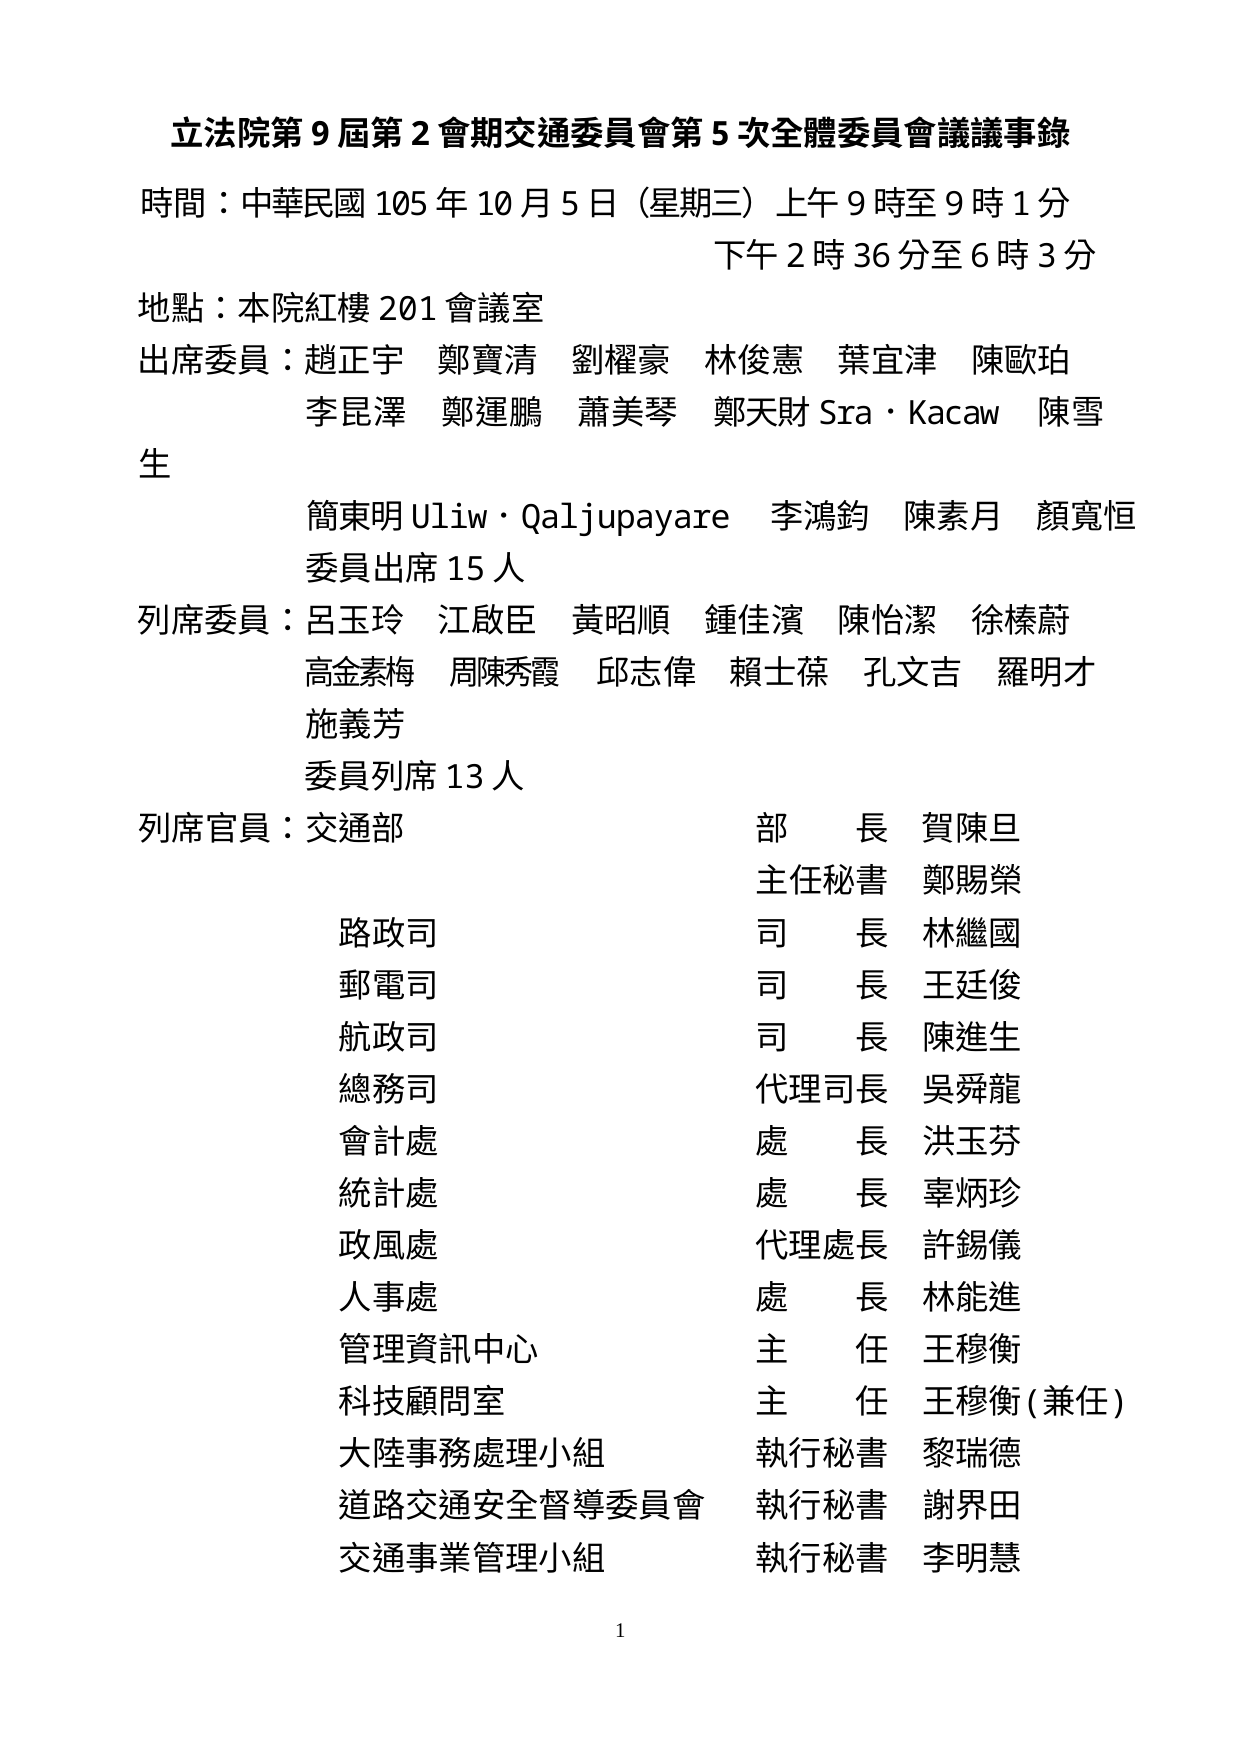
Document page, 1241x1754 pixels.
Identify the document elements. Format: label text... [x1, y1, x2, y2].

text 委員出席15人 [139, 539, 1104, 591]
text 會計處 處 長 洪玉芬 [136, 1112, 1140, 1164]
text 施義芳 [139, 695, 1104, 747]
text 列席委員：呂玉玲 江啟臣 黃昭順 鍾佳濱 陳怡潔 徐榛蔚 [138, 591, 1104, 643]
text 簡東明Uliw．Qaljupayare 李鴻鈞 陳素月 顏寬恒 [140, 487, 1199, 539]
text 科技顧問室 主 任 王穆衡(兼任) [136, 1372, 1140, 1424]
text 路政司 司 長 林繼國 [136, 903, 1140, 955]
text 出席委員：趙正宇 鄭寶清 劉櫂豪 林俊憲 葉宜津 陳歐珀 [138, 330, 1104, 382]
text 地點：本院紅樓201會議室 [138, 278, 1104, 330]
text 立法院第9屆第2會期交通委員會第5次全體委員會議議事錄 [136, 103, 1104, 155]
text 委員列席13人 [138, 747, 1104, 799]
text 統計處 處 長 辜炳珍 [136, 1164, 1140, 1216]
text 航政司 司 長 陳進生 [136, 1007, 1140, 1059]
text 大陸事務處理小組 執行秘書 黎瑞德 [136, 1424, 1140, 1476]
text 李昆澤 鄭運鵬 蕭美琴 鄭天財Sra．Kacaw 陳雪生 [139, 382, 1104, 487]
text 主任秘書 鄭賜榮 [136, 851, 1104, 903]
text 政風處 代理處長 許錫儀 [136, 1216, 1140, 1268]
text 時間：中華民國105年10月5日（星期三）上午9時至9時1分 [140, 174, 1110, 226]
text 道路交通安全督導委員會 執行秘書 謝界田 [136, 1476, 1140, 1528]
text 下午2時36分至6時3分 [218, 226, 1110, 278]
text 管理資訊中心 主 任 王穆衡 [136, 1320, 1140, 1372]
text 列席官員：交通部 部 長 賀陳旦 [138, 799, 1104, 851]
text 人事處 處 長 林能進 [136, 1268, 1140, 1320]
text 交通事業管理小組 執行秘書 李明慧 [136, 1528, 1140, 1580]
text 高金素梅 周陳秀霞 邱志偉 賴士葆 孔文吉 羅明才 [139, 643, 1104, 695]
text 總務司 代理司長 吳舜龍 [136, 1059, 1140, 1112]
text 郵電司 司 長 王廷俊 [136, 955, 1140, 1007]
